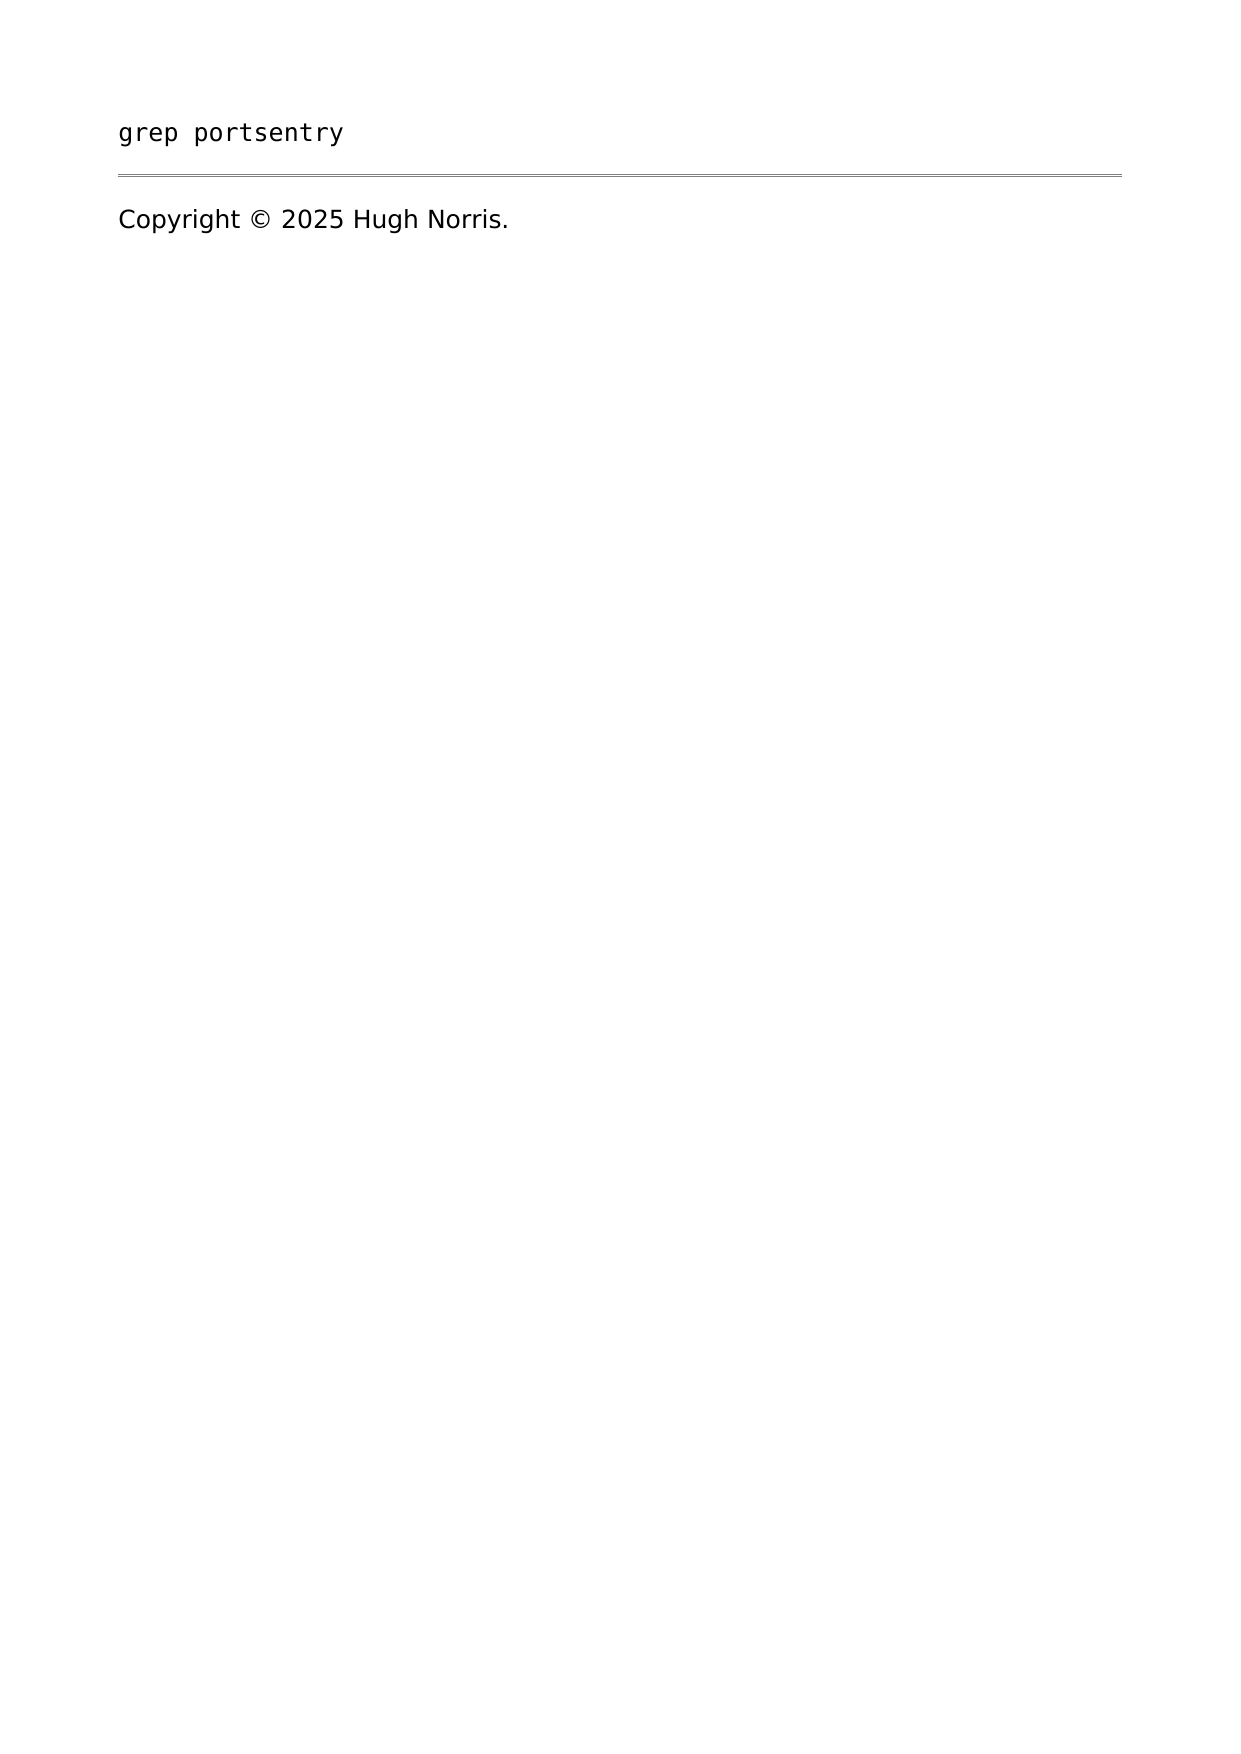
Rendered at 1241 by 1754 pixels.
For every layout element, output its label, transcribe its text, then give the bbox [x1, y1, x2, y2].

text grep portsentry [118, 118, 1122, 147]
text Copyright © 2025 Hugh Norris. [118, 205, 1122, 234]
